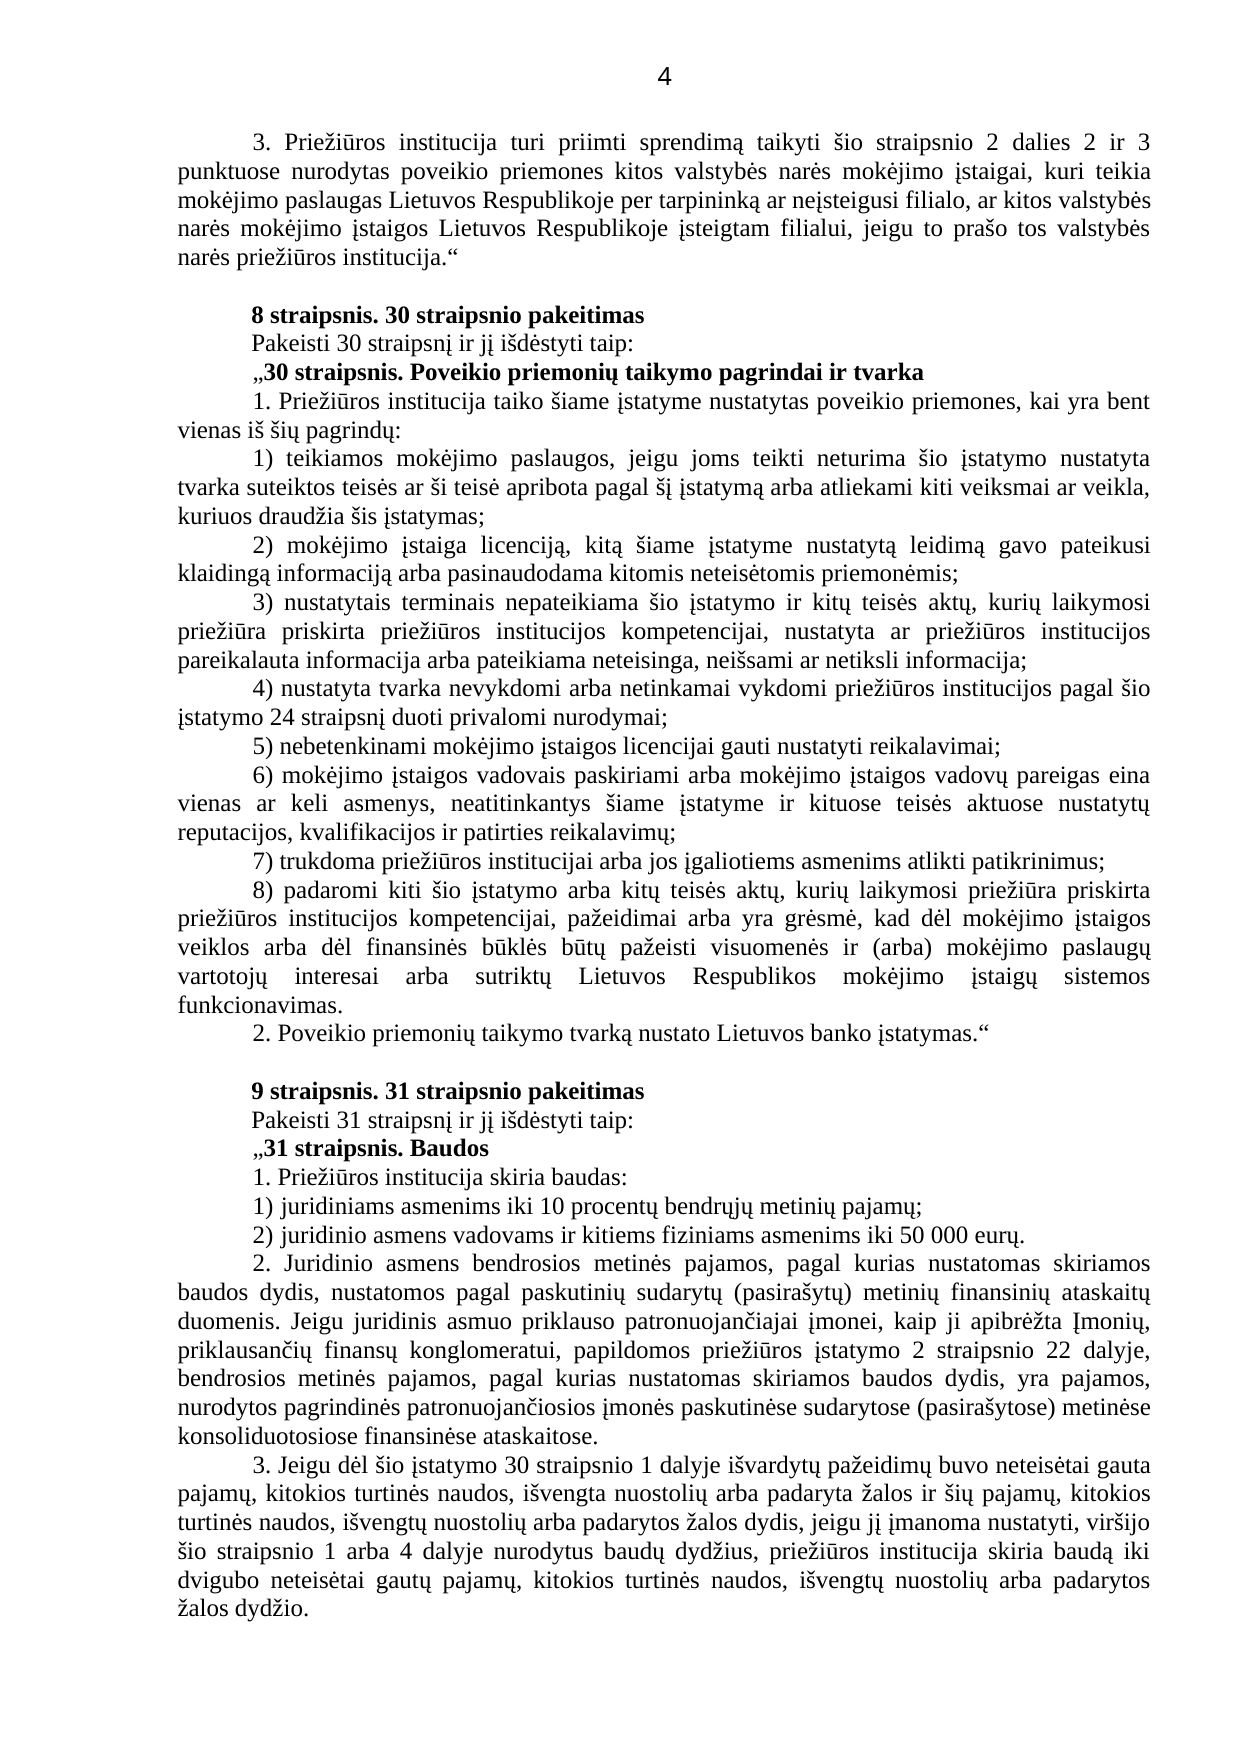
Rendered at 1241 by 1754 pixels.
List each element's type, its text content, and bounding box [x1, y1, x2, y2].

text 6) mokėjimo įstaigos vadovais paskiriami arba mokėjimo įstaigos vadovų pareigas eina vienas ar keli asmenys, neatitinkantys šiame įstatyme ir kituose teisės aktuose nustatytų reputacijos, kvalifikacijos ir patirties reikalavimų; [177, 760, 1152, 846]
text 8 straipsnis. 30 straipsnio pakeitimas [177, 300, 1152, 328]
text 1. Priežiūros institucija taiko šiame įstatyme nustatytas poveikio priemones, kai yra bent vienas iš šių pagrindų: [177, 386, 1152, 443]
text „31 straipsnis. Baudos [177, 1133, 1152, 1162]
text 3. Priežiūros institucija turi priimti sprendimą taikyti šio straipsnio 2 dalies 2 ir 3 punktuose nurodytas poveikio priemones kitos valstybės narės mokėjimo įstaigai, kuri teikia mokėjimo paslaugas Lietuvos Respublikoje per tarpininką ar neįsteigusi filialo, ar kitos valstybės narės mokėjimo įstaigos Lietuvos Respublikoje įsteigtam filialui, jeigu to prašo tos valstybės narės priežiūros institucija.“ [177, 127, 1152, 271]
text Pakeisti 30 straipsnį ir jį išdėstyti taip: [177, 328, 1152, 357]
text 7) trukdoma priežiūros institucijai arba jos įgaliotiems asmenims atlikti patikrinimus; [177, 846, 1152, 875]
text 1) teikiamos mokėjimo paslaugos, jeigu joms teikti neturima šio įstatymo nustatyta tvarka suteiktos teisės ar ši teisė apribota pagal šį įstatymą arba atliekami kiti veiksmai ar veikla, kuriuos draudžia šis įstatymas; [177, 443, 1152, 530]
text 2) juridinio asmens vadovams ir kitiems fiziniams asmenims iki 50 000 eurų. [177, 1220, 1152, 1248]
text 1) juridiniams asmenims iki 10 procentų bendrųjų metinių pajamų; [177, 1191, 1152, 1220]
text 2. Juridinio asmens bendrosios metinės pajamos, pagal kurias nustatomas skiriamos baudos dydis, nustatomos pagal paskutinių sudarytų (pasirašytų) metinių finansinių ataskaitų duomenis. Jeigu juridinis asmuo priklauso patronuojančiajai įmonei, kaip ji apibrėžta Įmonių, priklausančių finansų konglomeratui, papildomos priežiūros įstatymo 2 straipsnio 22 dalyje, bendrosios metinės pajamos, pagal kurias nustatomas skiriamos baudos dydis, yra pajamos, nurodytos pagrindinės patronuojančiosios įmonės paskutinėse sudarytose (pasirašytose) metinėse konsoliduotosiose finansinėse ataskaitose. [177, 1248, 1152, 1450]
text 2. Poveikio priemonių taikymo tvarką nustato Lietuvos banko įstatymas.“ [177, 1018, 1152, 1047]
text 8) padaromi kiti šio įstatymo arba kitų teisės aktų, kurių laikymosi priežiūra priskirta priežiūros institucijos kompetencijai, pažeidimai arba yra grėsmė, kad dėl mokėjimo įstaigos veiklos arba dėl finansinės būklės būtų pažeisti visuomenės ir (arba) mokėjimo paslaugų vartotojų interesai arba sutriktų Lietuvos Respublikos mokėjimo įstaigų sistemos funkcionavimas. [177, 875, 1152, 1018]
text „30 straipsnis. Poveikio priemonių taikymo pagrindai ir tvarka [177, 357, 1152, 386]
text 3. Jeigu dėl šio įstatymo 30 straipsnio 1 dalyje išvardytų pažeidimų buvo neteisėtai gauta pajamų, kitokios turtinės naudos, išvengta nuostolių arba padaryta žalos ir šių pajamų, kitokios turtinės naudos, išvengtų nuostolių arba padarytos žalos dydis, jeigu jį įmanoma nustatyti, viršijo šio straipsnio 1 arba 4 dalyje nurodytus baudų dydžius, priežiūros institucija skiria baudą iki dvigubo neteisėtai gautų pajamų, kitokios turtinės naudos, išvengtų nuostolių arba padarytos žalos dydžio. [177, 1450, 1152, 1622]
text Pakeisti 31 straipsnį ir jį išdėstyti taip: [177, 1105, 1152, 1133]
text 4) nustatyta tvarka nevykdomi arba netinkamai vykdomi priežiūros institucijos pagal šio įstatymo 24 straipsnį duoti privalomi nurodymai; [177, 673, 1152, 731]
text 3) nustatytais terminais nepateikiama šio įstatymo ir kitų teisės aktų, kurių laikymosi priežiūra priskirta priežiūros institucijos kompetencijai, nustatyta ar priežiūros institucijos pareikalauta informacija arba pateikiama neteisinga, neišsami ar netiksli informacija; [177, 587, 1152, 673]
text 1. Priežiūros institucija skiria baudas: [177, 1162, 1152, 1191]
text 2) mokėjimo įstaiga licenciją, kitą šiame įstatyme nustatytą leidimą gavo pateikusi klaidingą informaciją arba pasinaudodama kitomis neteisėtomis priemonėmis; [177, 530, 1152, 587]
text 9 straipsnis. 31 straipsnio pakeitimas [177, 1076, 1152, 1105]
text 5) nebetenkinami mokėjimo įstaigos licencijai gauti nustatyti reikalavimai; [177, 731, 1152, 760]
